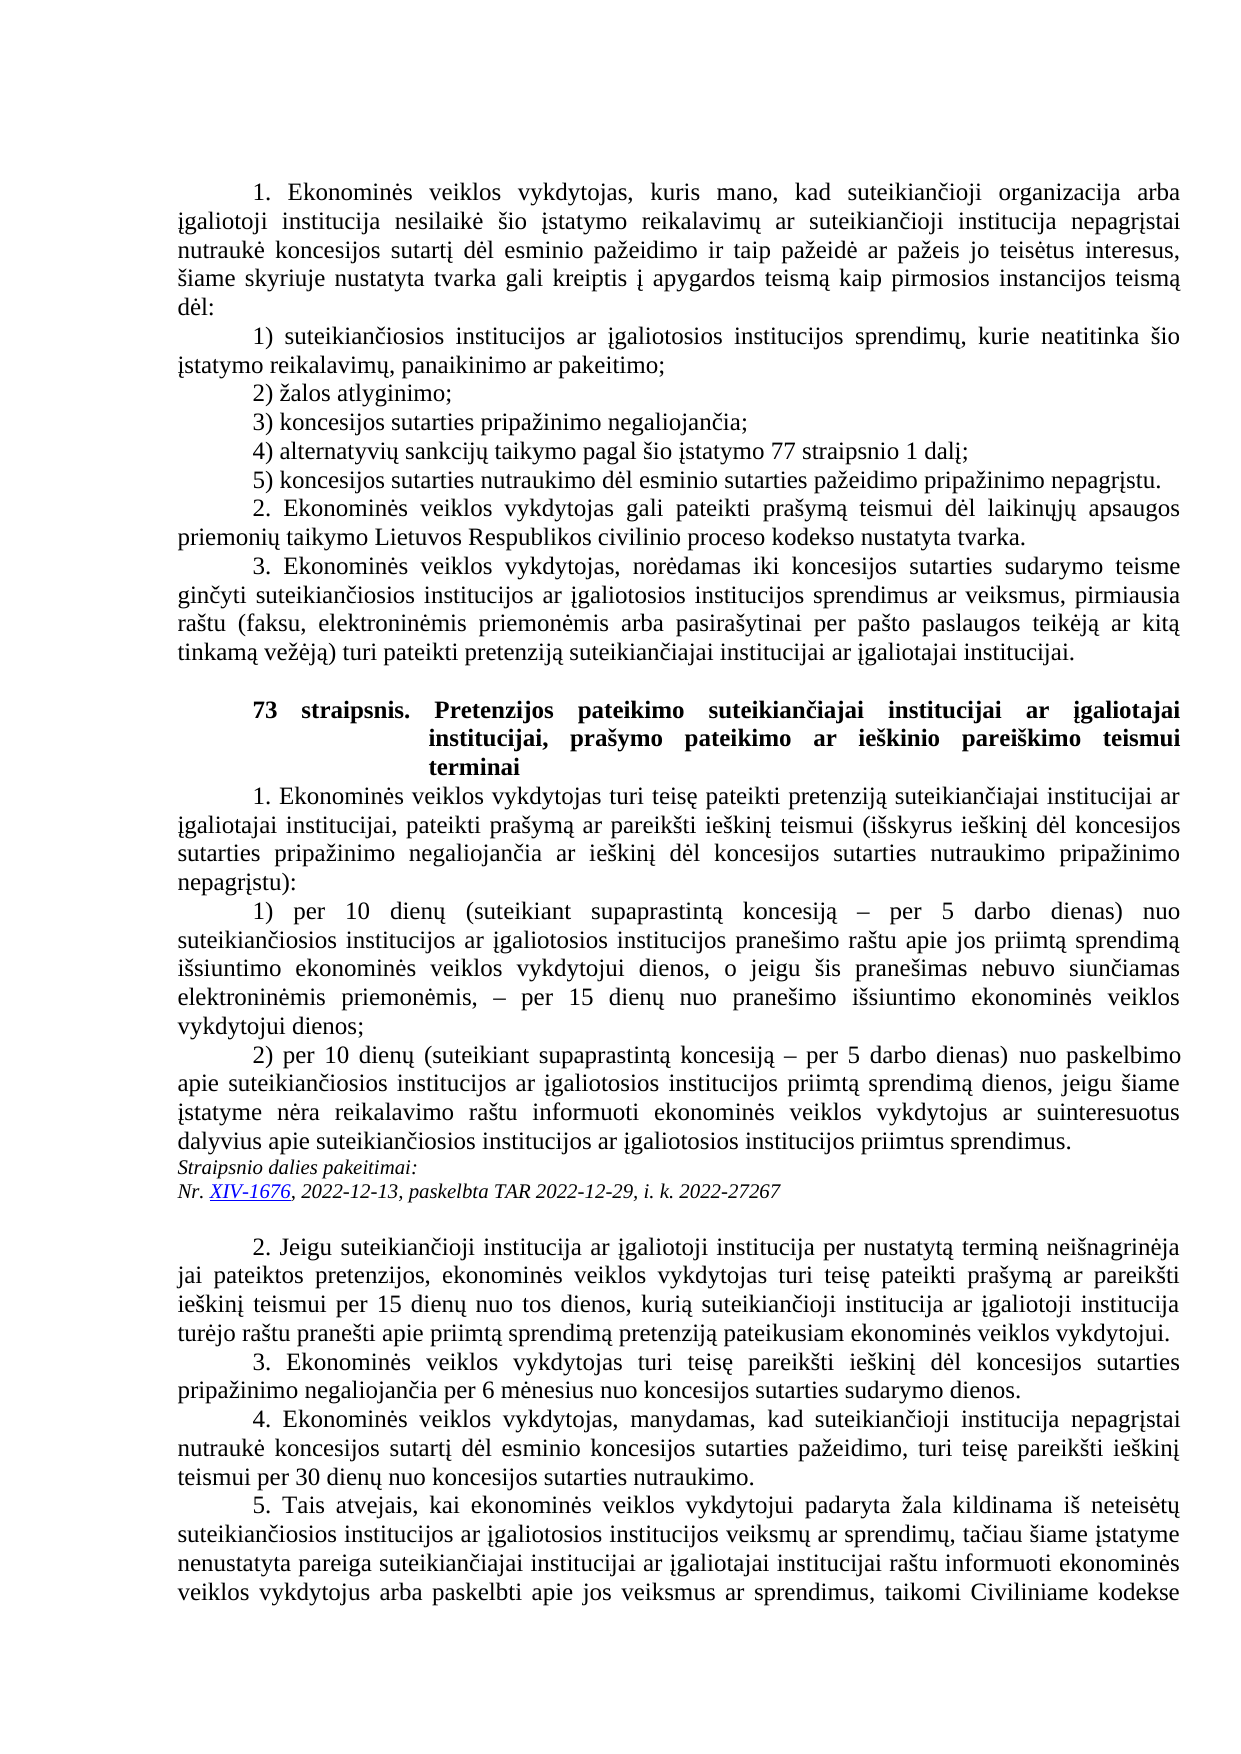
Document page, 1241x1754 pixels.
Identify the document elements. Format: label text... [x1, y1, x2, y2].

text 2. Jeigu suteikiančioji institucija ar įgaliotoji institucija per nustatytą terminą neišnagrinėja jai pateiktos pretenzijos, ekonominės veiklos vykdytojas turi teisę pateikti prašymą ar pareikšti ieškinį teismui per 15 dienų nuo tos dienos, kurią suteikiančioji institucija ar įgaliotoji institucija turėjo raštu pranešti apie priimtą sprendimą pretenziją pateikusiam ekonominės veiklos vykdytojui. [177, 1232, 1181, 1347]
text Straipsnio dalies pakeitimai: [177, 1155, 1181, 1179]
text 1. Ekonominės veiklos vykdytojas, kuris mano, kad suteikiančioji organizacija arba įgaliotoji institucija nesilaikė šio įstatymo reikalavimų ar suteikiančioji institucija nepagrįstai nutraukė koncesijos sutartį dėl esminio pažeidimo ir taip pažeidė ar pažeis jo teisėtus interesus, šiame skyriuje nustatyta tvarka gali kreiptis į apygardos teismą kaip pirmosios instancijos teismą dėl: [177, 177, 1181, 321]
text 3. Ekonominės veiklos vykdytojas, norėdamas iki koncesijos sutarties sudarymo teisme ginčyti suteikiančiosios institucijos ar įgaliotosios institucijos sprendimus ar veiksmus, pirmiausia raštu (faksu, elektroninėmis priemonėmis arba pasirašytinai per pašto paslaugos teikėją ar kitą tinkamą vežėją) turi pateikti pretenziją suteikiančiajai institucijai ar įgaliotajai institucijai. [177, 551, 1181, 666]
text 1) per 10 dienų (suteikiant supaprastintą koncesiją – per 5 darbo dienas) nuo suteikiančiosios institucijos ar įgaliotosios institucijos pranešimo raštu apie jos priimtą sprendimą išsiuntimo ekonominės veiklos vykdytojui dienos, o jeigu šis pranešimas nebuvo siunčiamas elektroninėmis priemonėmis, – per 15 dienų nuo pranešimo išsiuntimo ekonominės veiklos vykdytojui dienos; [177, 896, 1181, 1040]
text 5) koncesijos sutarties nutraukimo dėl esminio sutarties pažeidimo pripažinimo nepagrįstu. [177, 465, 1181, 493]
text 2) per 10 dienų (suteikiant supaprastintą koncesiją – per 5 darbo dienas) nuo paskelbimo apie suteikiančiosios institucijos ar įgaliotosios institucijos priimtą sprendimą dienos, jeigu šiame įstatyme nėra reikalavimo raštu informuoti ekonominės veiklos vykdytojus ar suinteresuotus dalyvius apie suteikiančiosios institucijos ar įgaliotosios institucijos priimtus sprendimus. [177, 1040, 1181, 1155]
text 3. Ekonominės veiklos vykdytojas turi teisę pareikšti ieškinį dėl koncesijos sutarties pripažinimo negaliojančia per 6 mėnesius nuo koncesijos sutarties sudarymo dienos. [177, 1347, 1181, 1404]
text 2) žalos atlyginimo; [177, 378, 1181, 407]
text Nr. XIV-1676, 2022-12-13, paskelbta TAR 2022-12-29, i. k. 2022-27267 [177, 1179, 1181, 1203]
text 3) koncesijos sutarties pripažinimo negaliojančia; [177, 407, 1181, 436]
text 4) alternatyvių sankcijų taikymo pagal šio įstatymo 77 straipsnio 1 dalį; [177, 436, 1181, 465]
text 73 straipsnis. Pretenzijos pateikimo suteikiančiajai institucijai ar įgaliotajai institucijai, prašymo pateikimo ar ieškinio pareiškimo teismui terminai [252, 695, 1181, 781]
text 5. Tais atvejais, kai ekonominės veiklos vykdytojui padaryta žala kildinama iš neteisėtų suteikiančiosios institucijos ar įgaliotosios institucijos veiksmų ar sprendimų, tačiau šiame įstatyme nenustatyta pareiga suteikiančiajai institucijai ar įgaliotajai institucijai raštu informuoti ekonominės veiklos vykdytojus arba paskelbti apie jos veiksmus ar sprendimus, taikomi Civiliniame kodekse [177, 1490, 1181, 1605]
text 1) suteikiančiosios institucijos ar įgaliotosios institucijos sprendimų, kurie neatitinka šio įstatymo reikalavimų, panaikinimo ar pakeitimo; [177, 321, 1181, 378]
text 4. Ekonominės veiklos vykdytojas, manydamas, kad suteikiančioji institucija nepagrįstai nutraukė koncesijos sutartį dėl esminio koncesijos sutarties pažeidimo, turi teisę pareikšti ieškinį teismui per 30 dienų nuo koncesijos sutarties nutraukimo. [177, 1404, 1181, 1490]
text 2. Ekonominės veiklos vykdytojas gali pateikti prašymą teismui dėl laikinųjų apsaugos priemonių taikymo Lietuvos Respublikos civilinio proceso kodekso nustatyta tvarka. [177, 493, 1181, 551]
text 1. Ekonominės veiklos vykdytojas turi teisę pateikti pretenziją suteikiančiajai institucijai ar įgaliotajai institucijai, pateikti prašymą ar pareikšti ieškinį teismui (išskyrus ieškinį dėl koncesijos sutarties pripažinimo negaliojančia ar ieškinį dėl koncesijos sutarties nutraukimo pripažinimo nepagrįstu): [177, 781, 1181, 896]
